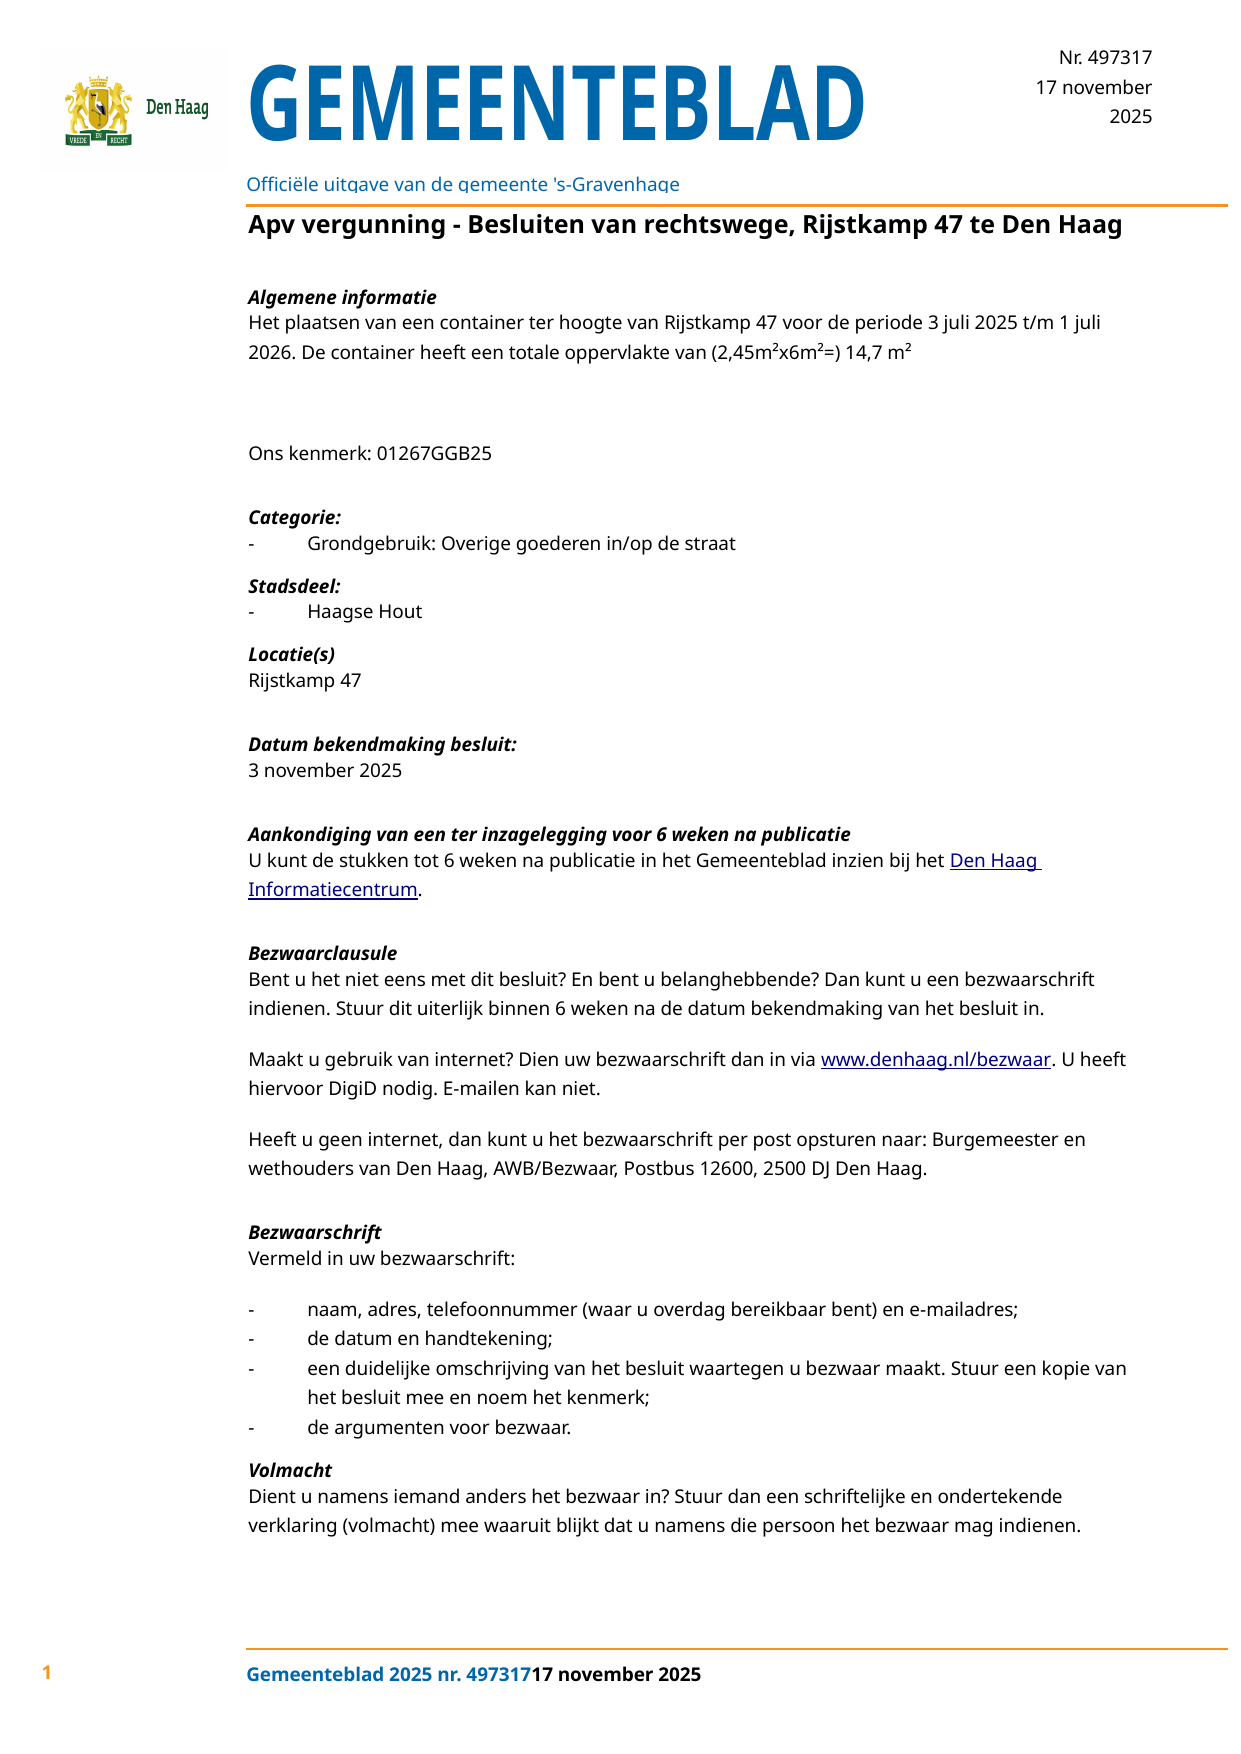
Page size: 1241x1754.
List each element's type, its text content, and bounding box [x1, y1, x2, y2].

list Grondgebruik: Overige goederen in/op de straat [248, 530, 1152, 555]
text Rijstkamp 47 [248, 667, 1152, 693]
text U kunt de stukken tot 6 weken na publicatie in het Gemeenteblad inzien bij het Den Haag Informatiecentrum. [248, 847, 1152, 902]
list de datum en handtekening; [248, 1325, 1152, 1351]
text Algemene informatie [248, 284, 1152, 309]
text Volmacht [248, 1457, 1152, 1483]
text Bent u het niet eens met dit besluit? En bent u belanghebbende? Dan kunt u een bezwaarschrift indienen. Stuur dit uiterlijk binnen 6 weken na de datum bekendmaking van het besluit in. [248, 966, 1152, 1021]
text Locatie(s) [248, 642, 1152, 667]
text Bezwaarschrift [248, 1219, 1152, 1245]
picture [41, 47, 231, 172]
text Stadsdeel: [248, 573, 1152, 598]
text Apv vergunning - Besluiten van rechtswege, Rijstkamp 47 te Den Haag [248, 207, 1152, 241]
text Bezwaarclausule [248, 940, 1152, 966]
text Heeft u geen internet, dan kunt u het bezwaarschrift per post opsturen naar: Burgemeester en wethouders van Den Haag, AWB/Bezwaar, Postbus 12600, 2500 DJ Den Haag. [248, 1126, 1152, 1181]
text Het plaatsen van een container ter hoogte van Rijstkamp 47 voor de periode 3 juli 2025 t/m 1 juli 2026. De container heeft een totale oppervlakte van (2,45m²x6m²=) 14,7 m² [248, 309, 1152, 365]
text Categorie: [248, 504, 1152, 530]
list de argumenten voor bezwaar. [248, 1414, 1152, 1440]
text Vermeld in uw bezwaarschrift: [248, 1245, 1152, 1271]
text Dient u namens iemand anders het bezwaar in? Stuur dan een schriftelijke en ondertekende verklaring (volmacht) mee waaruit blijkt dat u namens die persoon het bezwaar mag indienen. [248, 1483, 1152, 1538]
text Aankondiging van een ter inzagelegging voor 6 weken na publicatie [248, 821, 1152, 847]
list een duidelijke omschrijving van het besluit waartegen u bezwaar maakt. Stuur een kopie van het besluit mee en noem het kenmerk; [248, 1355, 1152, 1410]
text Maakt u gebruik van internet? Dien uw bezwaarschrift dan in via www.denhaag.nl/bezwaar. U heeft hiervoor DigiD nodig. E-mailen kan niet. [248, 1046, 1152, 1101]
text 3 november 2025 [248, 757, 1152, 783]
list naam, adres, telefoonnummer (waar u overdag bereikbaar bent) en e-mailadres; [248, 1296, 1152, 1321]
text Ons kenmerk: 01267GGB25 [248, 440, 1152, 466]
list Haagse Hout [248, 598, 1152, 624]
text Datum bekendmaking besluit: [248, 731, 1152, 757]
